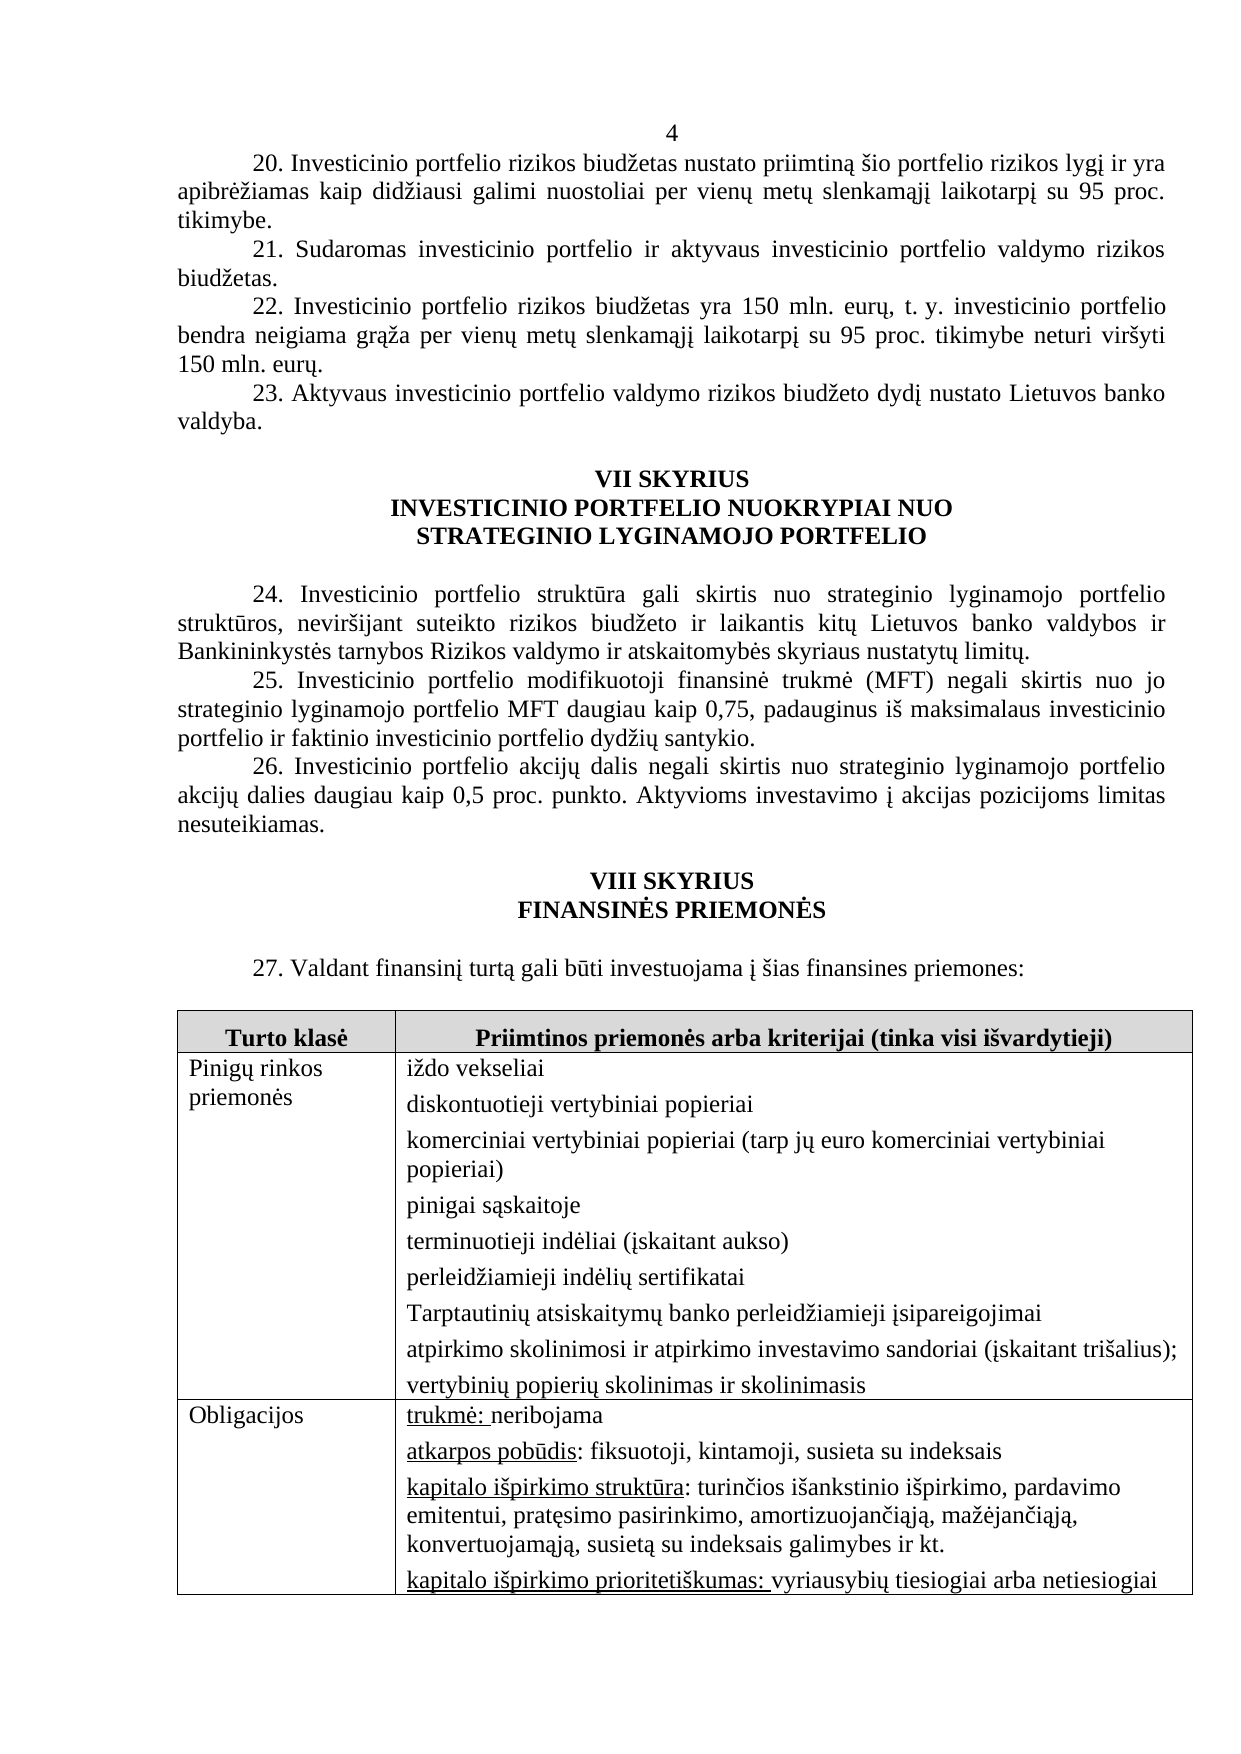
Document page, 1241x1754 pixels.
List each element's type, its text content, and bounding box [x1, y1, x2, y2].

table_header Priimtinos priemonės arba kriterijai (tinka visi išvardytieji) [396, 1011, 1192, 1052]
text 24. Investicinio portfelio struktūra gali skirtis nuo strateginio lyginamojo portfelio struktūros, neviršijant suteikto rizikos biudžeto ir laikantis kitų Lietuvos banko valdybos ir Bankininkystės tarnybos Rizikos valdymo ir atskaitomybės skyriaus nustatytų limitų. [177, 579, 1166, 665]
table_header Turto klasė [178, 1011, 395, 1052]
text 22. Investicinio portfelio rizikos biudžetas yra 150 mln. eurų, t. y. investicinio portfelio bendra neigiama grąža per vienų metų slenkamąjį laikotarpį su 95 proc. tikimybe neturi viršyti 150 mln. eurų. [177, 291, 1166, 378]
table_cell Obligacijos [178, 1400, 395, 1594]
text 26. Investicinio portfelio akcijų dalis negali skirtis nuo strateginio lyginamojo portfelio akcijų dalies daugiau kaip 0,5 proc. punkto. Aktyvioms investavimo į akcijas pozicijoms limitas nesuteikiamas. [177, 751, 1166, 838]
text Finansinės priemonės [177, 895, 1166, 924]
text 21. Sudaromas investicinio portfelio ir aktyvaus investicinio portfelio valdymo rizikos biudžetas. [177, 234, 1166, 291]
text INVESTICINIO PORTFELIO nuokrypiai nuo STRATEGINIO LYGINAMOJO PORTFELIO [177, 493, 1166, 550]
text 27. Valdant finansinį turtą gali būti investuojama į šias finansines priemones: [177, 953, 1166, 981]
text 25. Investicinio portfelio modifikuotoji finansinė trukmė (MFT) negali skirtis nuo jo strateginio lyginamojo portfelio MFT daugiau kaip 0,75, padauginus iš maksimalaus investicinio portfelio ir faktinio investicinio portfelio dydžių santykio. [177, 665, 1166, 751]
text 23. Aktyvaus investicinio portfelio valdymo rizikos biudžeto dydį nustato Lietuvos banko valdyba. [177, 378, 1166, 435]
text VII skyrius [177, 464, 1166, 493]
text 20. Investicinio portfelio rizikos biudžetas nustato priimtiną šio portfelio rizikos lygį ir yra apibrėžiamas kaip didžiausi galimi nuostoliai per vienų metų slenkamąjį laikotarpį su 95 proc. tikimybe. [177, 148, 1166, 234]
text VIII skyrius [177, 866, 1166, 895]
table_cell iždo vekseliai diskontuotieji vertybiniai popieriai komerciniai vertybiniai popieriai (tarp jų euro komerciniai vertybiniai popieriai) pinigai sąskaitoje terminuotieji indėliai (įskaitant aukso) perleidžiamieji indėlių sertifikatai Tarptautinių atsiskaitymų banko perleidžiamieji įsipareigojimai atpirkimo skolinimosi ir atpirkimo investavimo sandoriai (įskaitant trišalius); vertybinių popierių skolinimas ir skolinimasis [396, 1053, 1192, 1399]
table_cell trukmė: neribojama atkarpos pobūdis: fiksuotoji, kintamoji, susieta su indeksais kapitalo išpirkimo struktūra: turinčios išankstinio išpirkimo, pardavimo emitentui, pratęsimo pasirinkimo, amortizuojančiąją, mažėjančiąją, konvertuojamąją, susietą su indeksais galimybes ir kt. kapitalo išpirkimo prioritetiškumas: vyriausybių tiesiogiai arba netiesiogiai [396, 1400, 1192, 1594]
table_cell Pinigų rinkos priemonės [178, 1053, 395, 1399]
